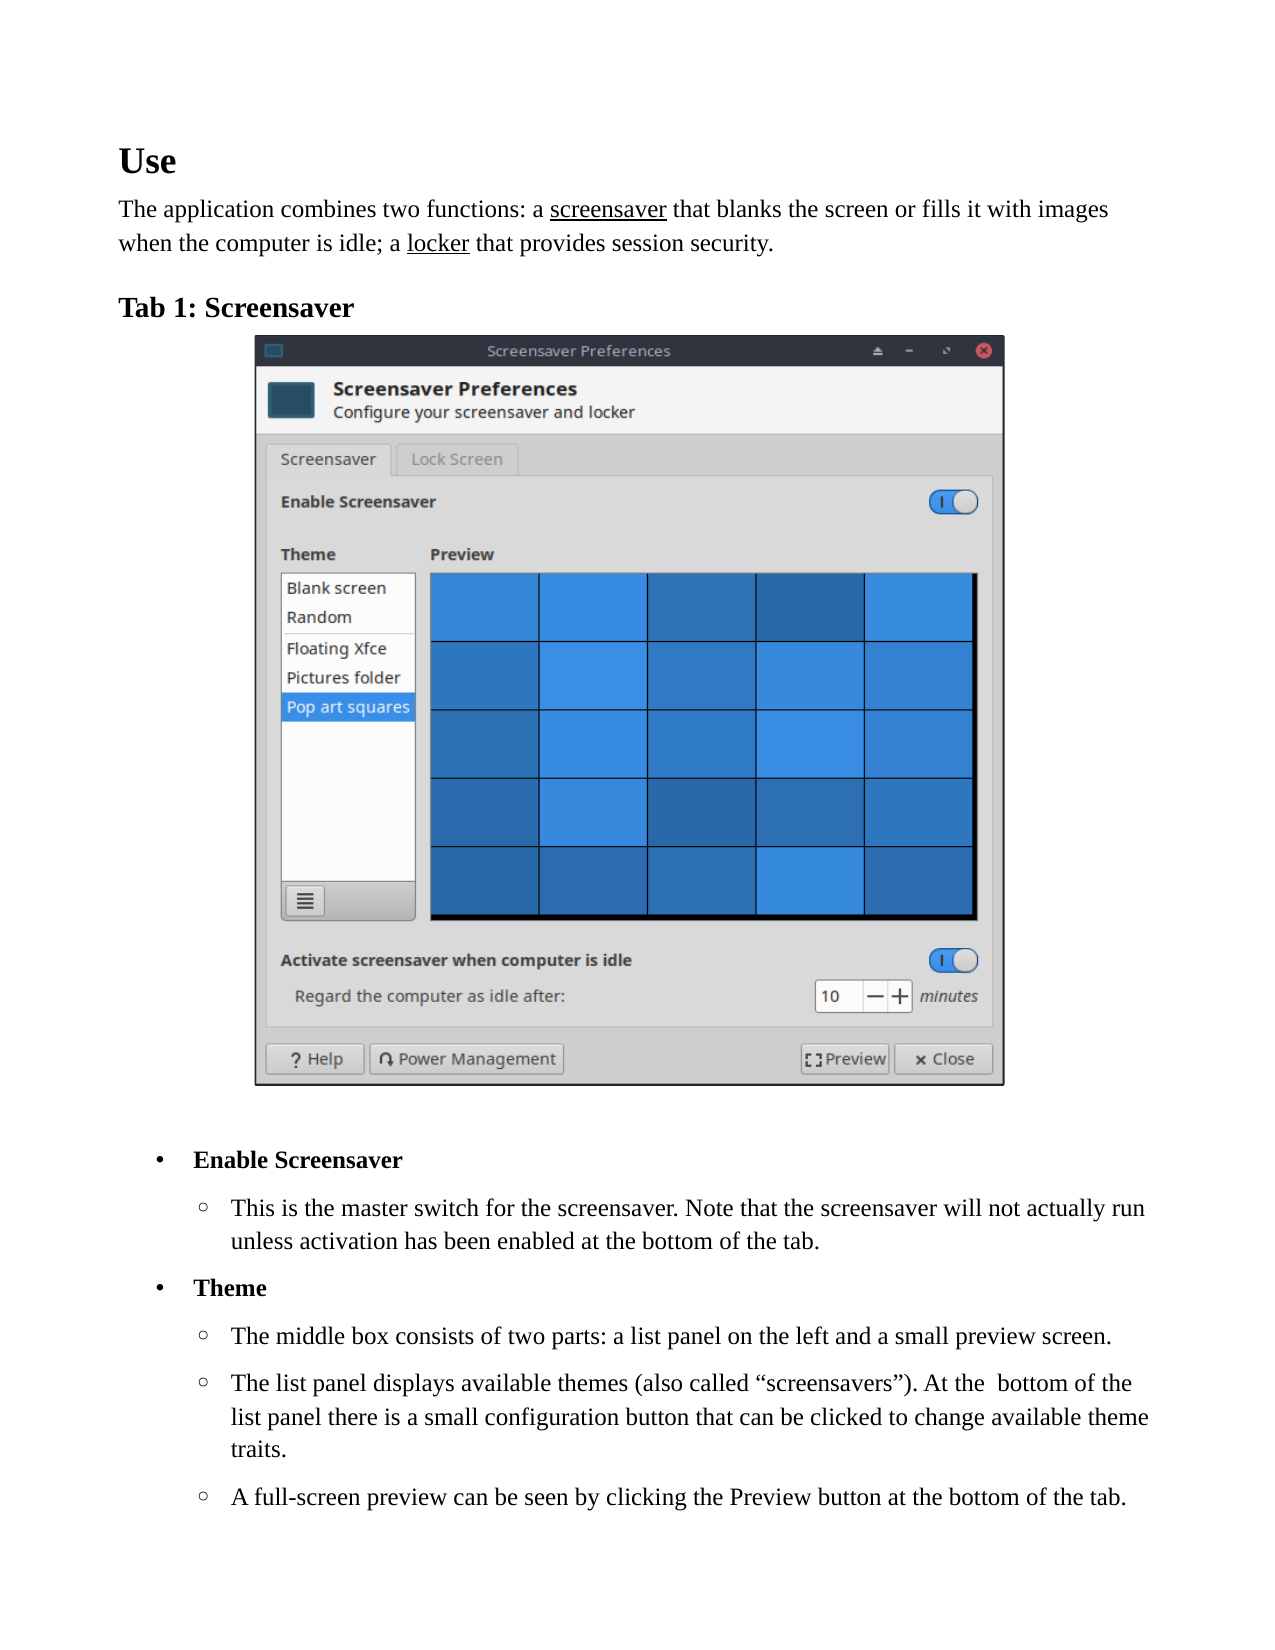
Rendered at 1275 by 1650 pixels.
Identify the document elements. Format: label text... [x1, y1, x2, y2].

list Enable Screensaver [156, 1145, 1157, 1174]
list The middle box consists of two parts: a list panel on the left and a small preview screen. [193, 1321, 1157, 1350]
picture [254, 335, 1005, 1086]
subtitle Use [118, 139, 1157, 182]
subtitle Tab 1: Screensaver [118, 290, 1157, 323]
list This is the master switch for the screensaver. Note that the screensaver will not actually run unless activation has been enabled at the bottom of the tab. [193, 1193, 1157, 1254]
list Theme [156, 1273, 1157, 1302]
list The list panel displays available themes (also called “screensavers”). At the bottom of the list panel there is a small configuration button that can be clicked to change available theme traits. [193, 1368, 1157, 1463]
text The application combines two functions: a screensaver that blanks the screen or fills it with images when the computer is idle; a locker that provides session security. [118, 194, 1157, 256]
list A full-screen preview can be seen by clicking the Preview button at the bottom of the tab. [193, 1482, 1157, 1511]
